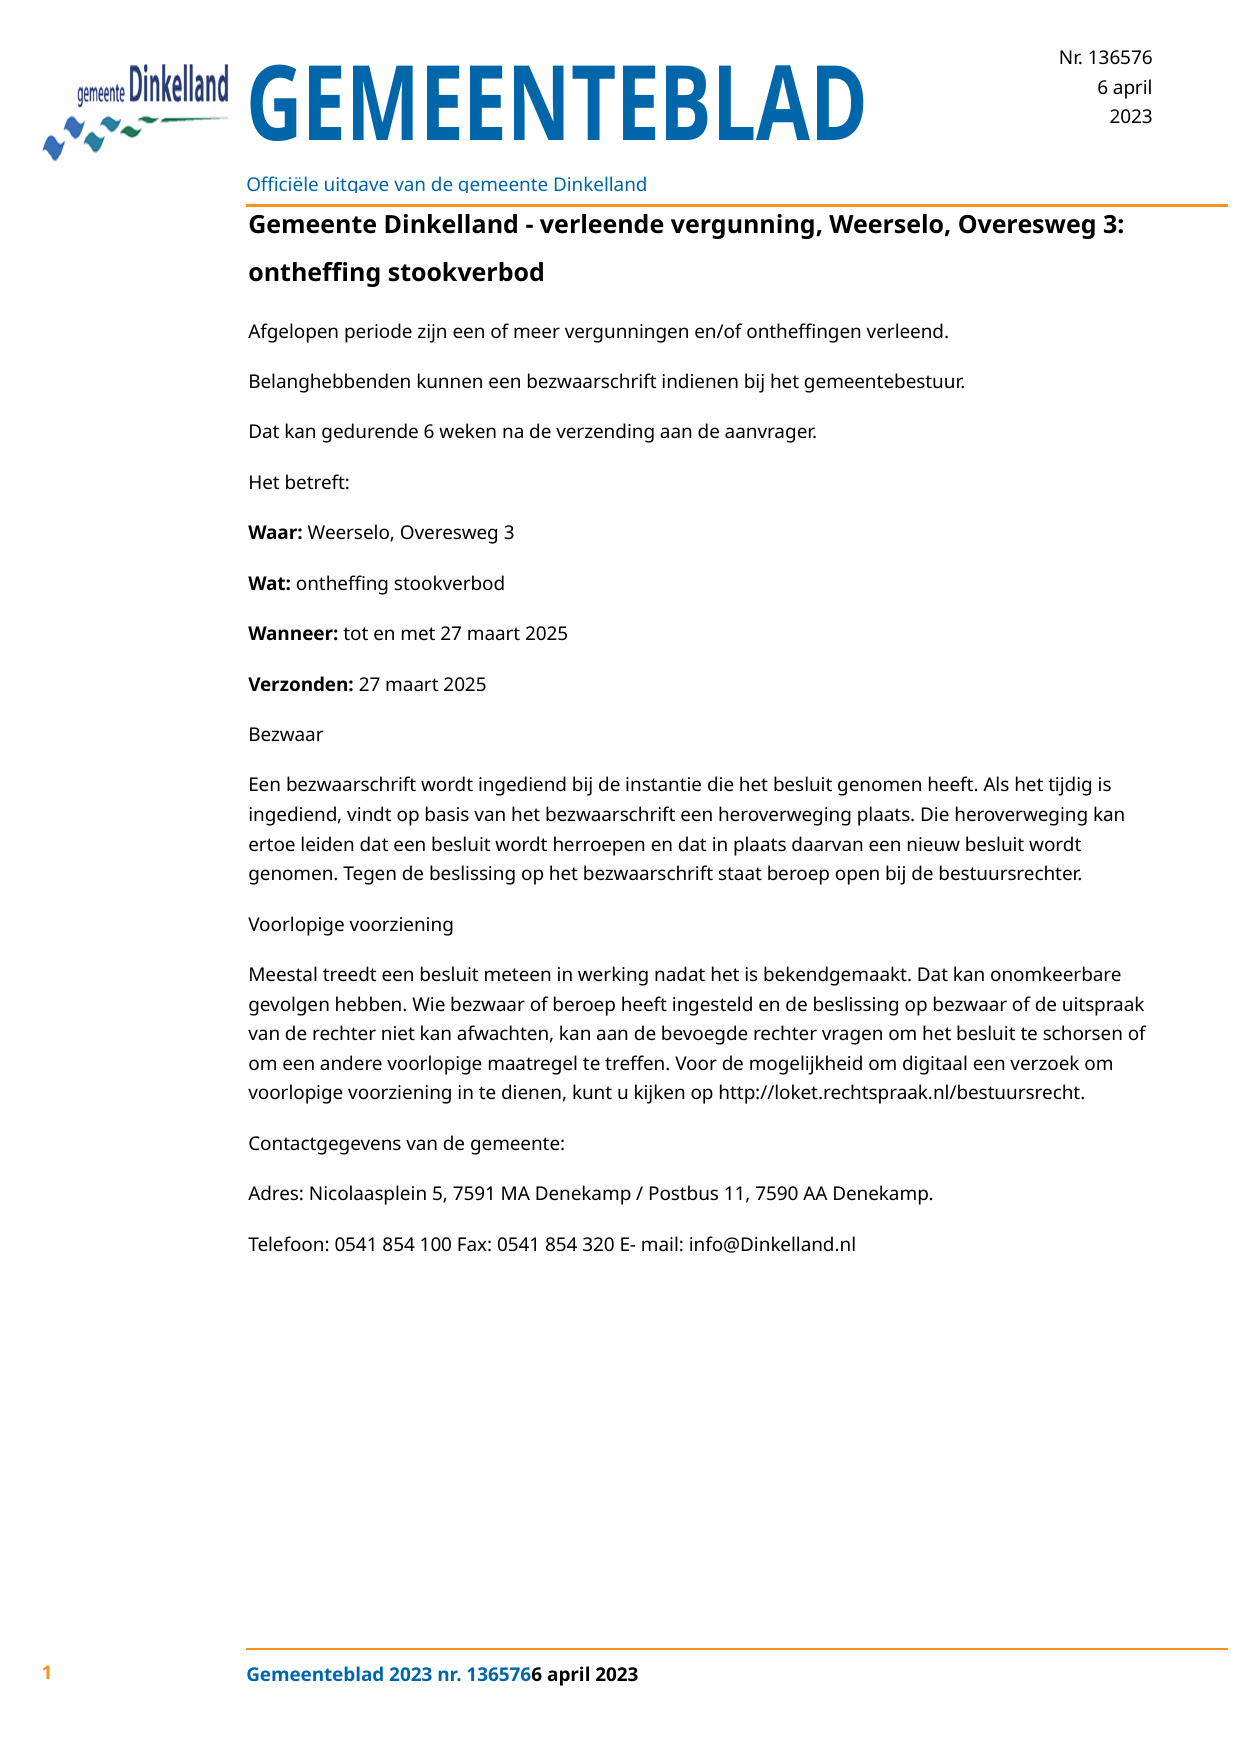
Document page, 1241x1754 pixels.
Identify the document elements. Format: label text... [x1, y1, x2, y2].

text Meestal treedt een besluit meteen in werking nadat het is bekendgemaakt. Dat kan onomkeerbare gevolgen hebben. Wie bezwaar of beroep heeft ingesteld en de beslissing op bezwaar of de uitspraak van de rechter niet kan afwachten, kan aan de bevoegde rechter vragen om het besluit te schorsen of om een andere voorlopige maatregel te treffen. Voor de mogelijkheid om digitaal een verzoek om voorlopige voorziening in te dienen, kunt u kijken op http://loket.rechtspraak.nl/bestuursrecht. [248, 961, 1152, 1105]
text Dat kan gedurende 6 weken na de verzending aan de aanvrager. [248, 419, 1152, 444]
text Voorlopige voorziening [248, 911, 1152, 937]
text Afgelopen periode zijn een of meer vergunningen en/of ontheffingen verleend. [248, 318, 1152, 344]
text Een bezwaarschrift wordt ingediend bij de instantie die het besluit genomen heeft. Als het tijdig is ingediend, vindt op basis van het bezwaarschrift een heroverweging plaats. Die heroverweging kan ertoe leiden dat een besluit wordt herroepen en dat in plaats daarvan een nieuw besluit wordt genomen. Tegen de beslissing op het bezwaarschrift staat beroep open bij de bestuursrechter. [248, 772, 1152, 886]
text Waar: Weerselo, Overesweg 3 [248, 519, 1152, 545]
text Het betreft: [248, 469, 1152, 495]
text Belanghebbenden kunnen een bezwaarschrift indienen bij het gemeentebestuur. [248, 368, 1152, 394]
picture [41, 47, 231, 172]
text Wat: ontheffing stookverbod [248, 570, 1152, 596]
text Verzonden: 27 maart 2025 [248, 671, 1152, 697]
text Contactgegevens van de gemeente: [248, 1130, 1152, 1156]
text Gemeente Dinkelland - verleende vergunning, Weerselo, Overesweg 3: ontheffing stookverbod [248, 207, 1152, 288]
text Adres: Nicolaasplein 5, 7591 MA Denekamp / Postbus 11, 7590 AA Denekamp. [248, 1180, 1152, 1206]
text Telefoon: 0541 854 100 Fax: 0541 854 320 E- mail: info@Dinkelland.nl [248, 1231, 1152, 1257]
text Bezwaar [248, 721, 1152, 747]
text Wanneer: tot en met 27 maart 2025 [248, 620, 1152, 646]
